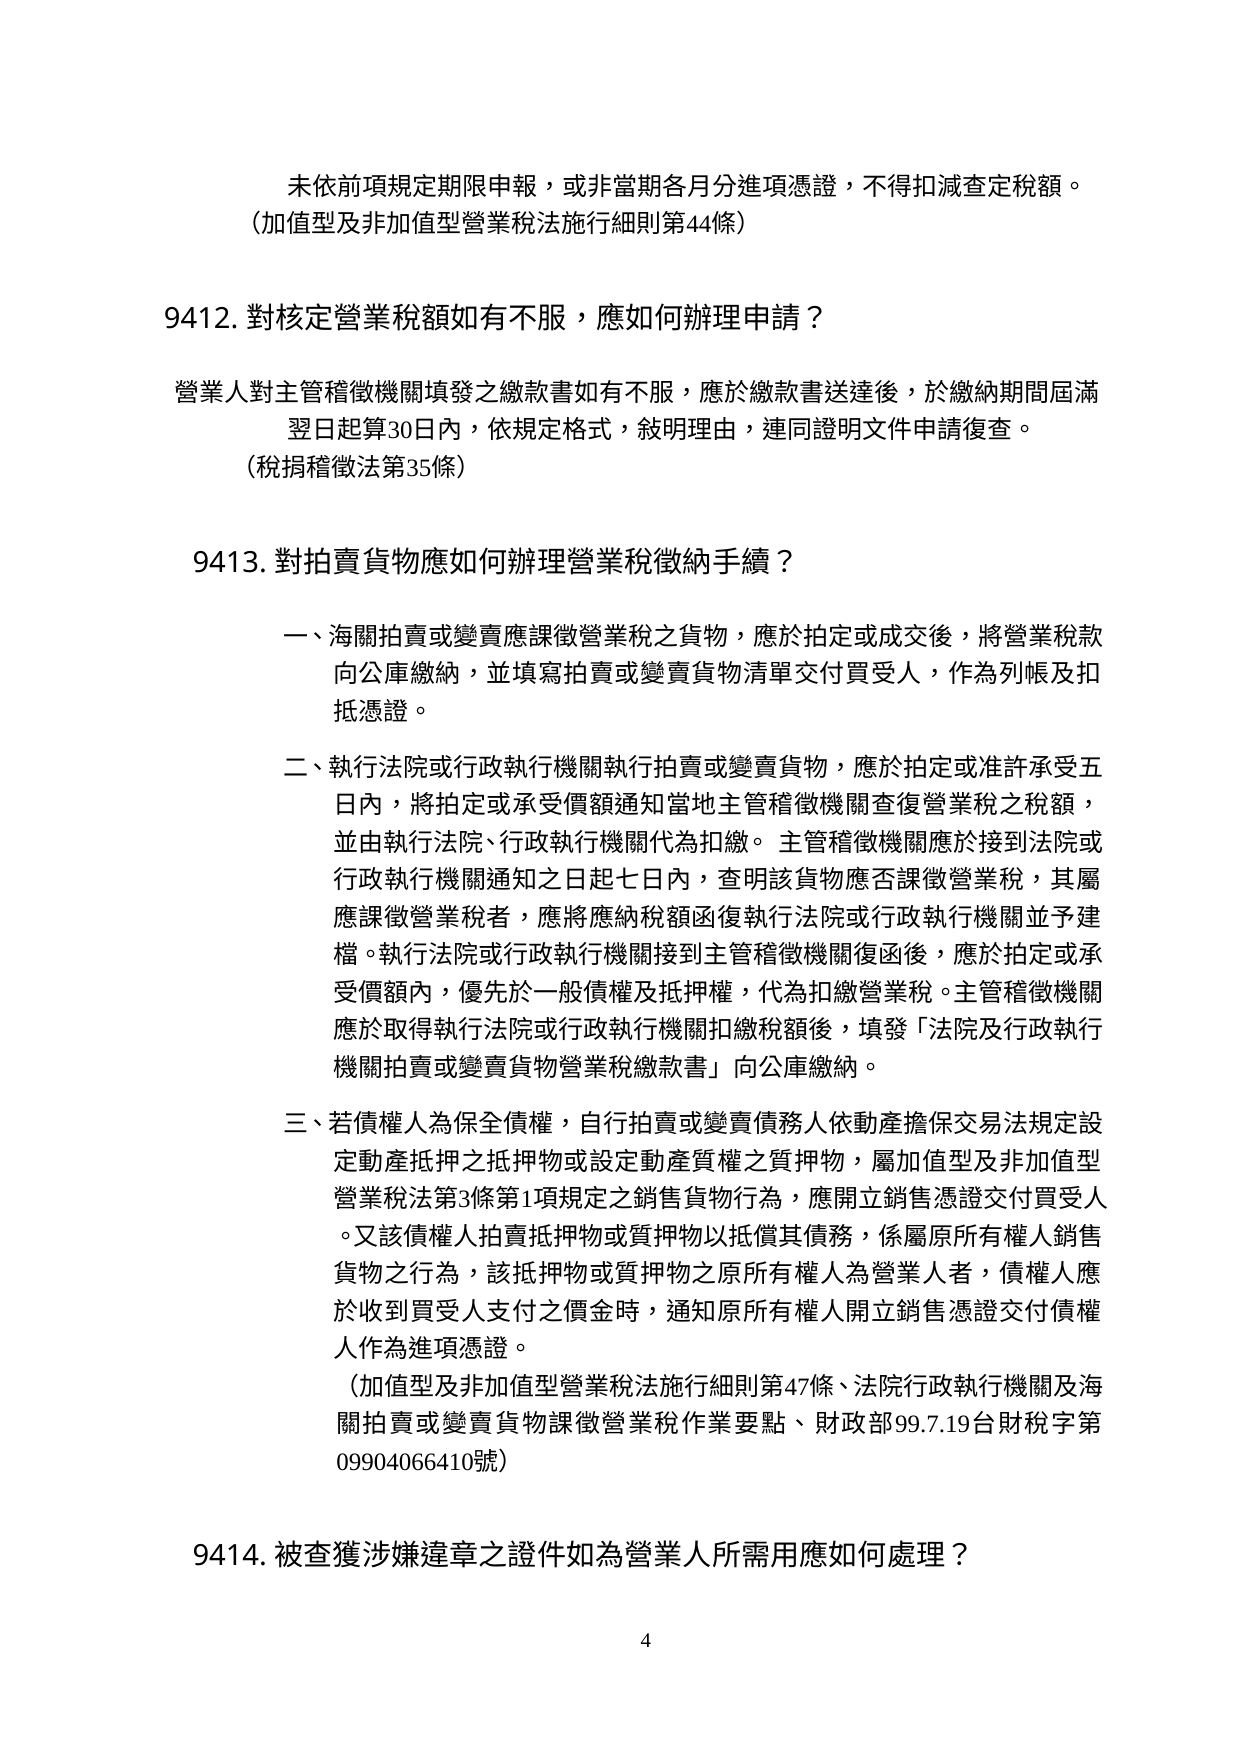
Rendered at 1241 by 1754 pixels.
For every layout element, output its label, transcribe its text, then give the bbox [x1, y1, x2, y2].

text 營業人對主管稽徵機關填發之繳款書如有不服，應於繳款書送達後，於繳納期間屆滿翌日起算30日內，依規定格式，敍明理由，連同證明文件申請復查。 [61, 372, 1103, 447]
text 三、若債權人為保全債權，自行拍賣或變賣債務人依動產擔保交易法規定設定動產抵押之抵押物或設定動產質權之質押物，屬加值型及非加值型營業稅法第3條第1項規定之銷售貨物行為，應開立銷售憑證交付買受人。又該債權人拍賣抵押物或質押物以抵償其債務，係屬原所有權人銷售貨物之行為，該抵押物或質押物之原所有權人為營業人者，債權人應於收到買受人支付之價金時，通知原所有權人開立銷售憑證交付債權人作為進項憑證。 [283, 1103, 1103, 1366]
text 9414. 被查獲涉嫌違章之證件如為營業人所需用應如何處理？ [192, 1516, 1103, 1591]
text 未依前項規定期限申報，或非當期各月分進項憑證，不得扣減查定稅額。 [287, 166, 1103, 203]
text 一、海關拍賣或變賣應課徵營業稅之貨物，應於拍定或成交後，將營業稅款向公庫繳納，並填寫拍賣或變賣貨物清單交付買受人，作為列帳及扣抵憑證。 [283, 616, 1103, 728]
text （稅捐稽徵法第35條） [181, 447, 1103, 484]
text （加值型及非加值型營業稅法施行細則第44條） [192, 203, 1103, 241]
text 9413. 對拍賣貨物應如何辦理營業稅徵納手續？ [192, 522, 1103, 597]
text 9412. 對核定營業稅額如有不服，應如何辦理申請？ [131, 278, 1103, 353]
text （加值型及非加值型營業稅法施行細則第47條、法院行政執行機關及海關拍賣或變賣貨物課徵營業稅作業要點、財政部99.7.19台財稅字第09904066410號） [334, 1366, 1103, 1478]
text 二、執行法院或行政執行機關執行拍賣或變賣貨物，應於拍定或准許承受五日內，將拍定或承受價額通知當地主管稽徵機關查復營業稅之稅額，並由執行法院、行政執行機關代為扣繳。 主管稽徵機關應於接到法院或行政執行機關通知之日起七日內，查明該貨物應否課徵營業稅，其屬應課徵營業稅者，應將應納稅額函復執行法院或行政執行機關並予建檔。執行法院或行政執行機關接到主管稽徵機關復函後，應於拍定或承受價額內，優先於一般債權及抵押權，代為扣繳營業稅。主管稽徵機關應於取得執行法院或行政執行機關扣繳稅額後，填發「法院及行政執行機關拍賣或變賣貨物營業稅繳款書」向公庫繳納。 [283, 747, 1103, 1084]
